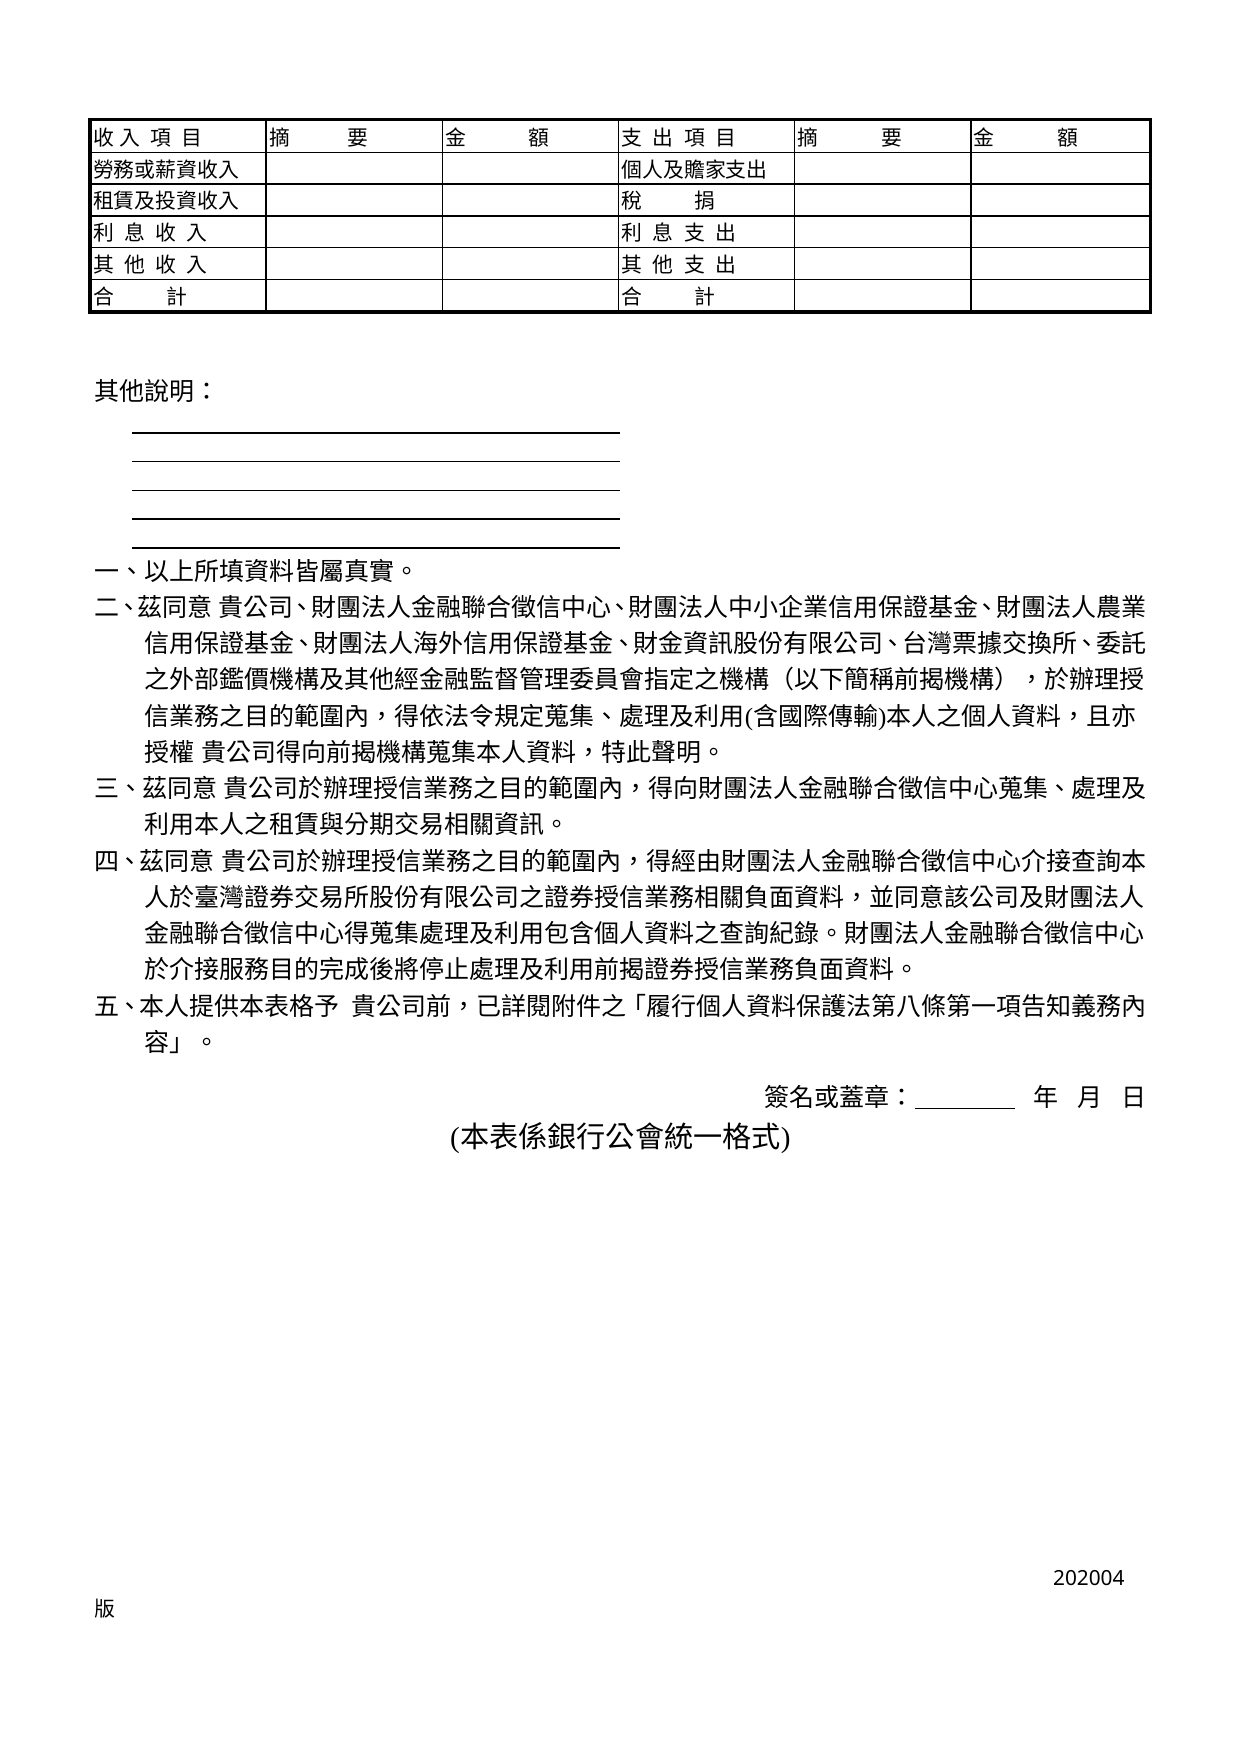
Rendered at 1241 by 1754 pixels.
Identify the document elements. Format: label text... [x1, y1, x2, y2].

table_cell 個人及贍家支出 [619, 153, 794, 183]
table_cell [443, 248, 618, 278]
table_cell [267, 185, 442, 215]
table_header 金 額 [443, 121, 618, 151]
table_cell 利 息 收 入 [92, 217, 265, 247]
table_cell 稅 捐 [619, 185, 794, 215]
table_cell [795, 280, 970, 310]
text 五、本人提供本表格予 貴公司前，已詳閱附件之「履行個人資料保護法第八條第一項告知義務內容」。 [94, 986, 1146, 1058]
table_cell 合 計 [619, 280, 794, 310]
table_header 摘 要 [267, 121, 442, 151]
table_cell [795, 248, 970, 278]
text 其他說明： [94, 371, 1146, 407]
table_cell 合 計 [92, 280, 265, 310]
table_cell [972, 280, 1149, 310]
table_cell [267, 248, 442, 278]
table_cell [267, 217, 442, 247]
text 一、以上所填資料皆屬真實。 [94, 551, 1146, 587]
table_cell [267, 280, 442, 310]
table_cell [443, 153, 618, 183]
text 簽名或蓋章： 年 月 日 [94, 1077, 1146, 1113]
table_cell [972, 217, 1149, 247]
text 四、茲同意 貴公司於辦理授信業務之目的範圍內，得經由財團法人金融聯合徵信中心介接查詢本人於臺灣證券交易所股份有限公司之證券授信業務相關負面資料，並同意該公司及財團法人金融聯合徵信中心得蒐集處理及利用包含個人資料之查詢紀錄。財團法人金融聯合徵信中心於介接服務目的完成後將停止處理及利用前揭證券授信業務負面資料。 [94, 841, 1146, 986]
table_cell 利 息 支 出 [619, 217, 794, 247]
table_cell 勞務或薪資收入 [92, 153, 265, 183]
table_cell [795, 217, 970, 247]
table_header 摘 要 [795, 121, 970, 151]
table_cell [795, 185, 970, 215]
text 二、茲同意 貴公司、財團法人金融聯合徵信中心、財團法人中小企業信用保證基金、財團法人農業信用保證基金、財團法人海外信用保證基金、財金資訊股份有限公司、台灣票據交換所、委託之外部鑑價機構及其他經金融監督管理委員會指定之機構（以下簡稱前揭機構），於辦理授信業務之目的範圍內，得依法令規定蒐集、處理及利用(含國際傳輸)本人之個人資料，且亦授權 貴公司得向前揭機構蒐集本人資料，特此聲明。 [94, 587, 1146, 768]
text 三、茲同意 貴公司於辦理授信業務之目的範圍內，得向財團法人金融聯合徵信中心蒐集、處理及利用本人之租賃與分期交易相關資訊。 [94, 768, 1146, 841]
table_header 收 入 項 目 [92, 121, 265, 151]
table_cell [795, 153, 970, 183]
table_cell [443, 185, 618, 215]
table_cell [443, 217, 618, 247]
table_cell [972, 248, 1149, 278]
table_cell [972, 153, 1149, 183]
table_header 金 額 [972, 121, 1149, 151]
table_cell [267, 153, 442, 183]
table_cell [972, 185, 1149, 215]
table_cell [443, 280, 618, 310]
table_cell 其 他 支 出 [619, 248, 794, 278]
table_header 支 出 項 目 [619, 121, 794, 151]
table_cell 租賃及投資收入 [92, 185, 265, 215]
text (本表係銀行公會統一格式) [94, 1113, 1146, 1156]
table_cell 其 他 收 入 [92, 248, 265, 278]
